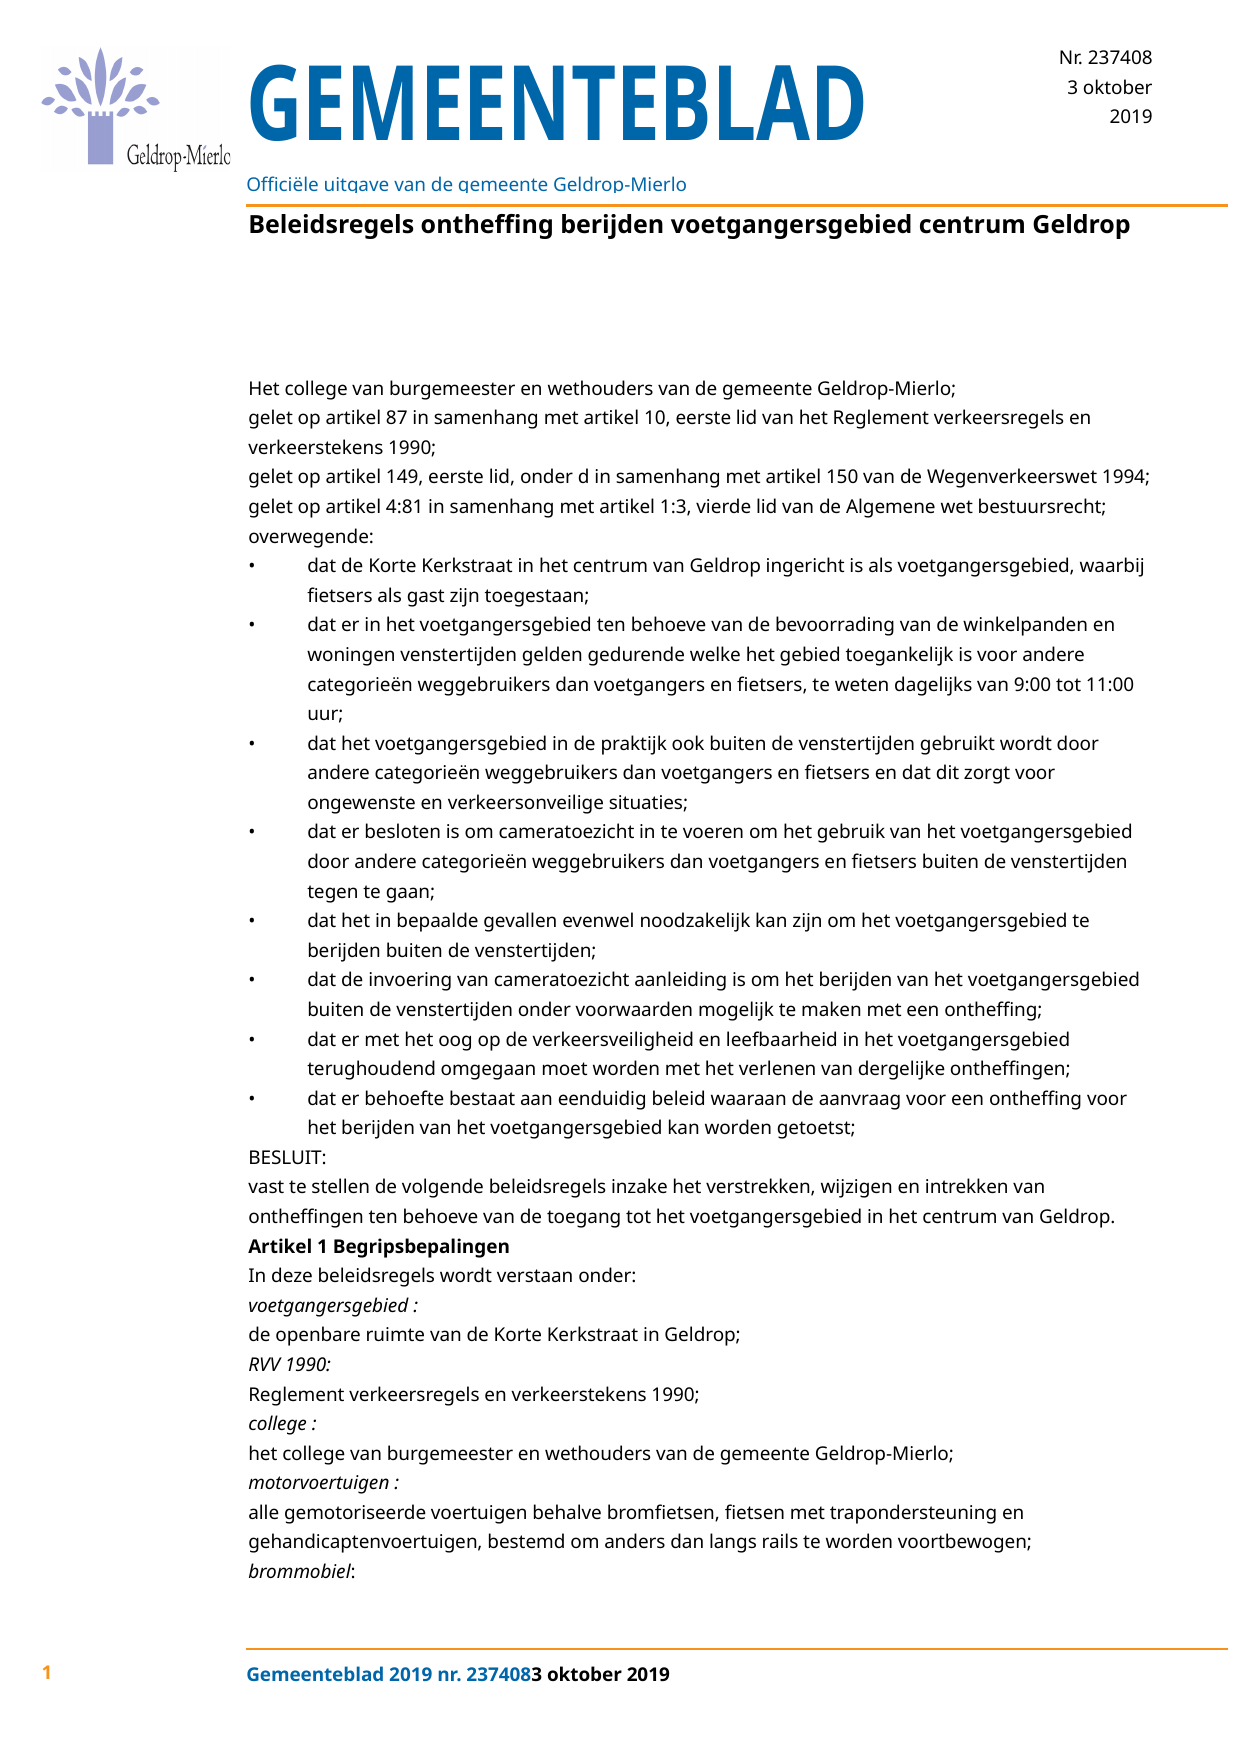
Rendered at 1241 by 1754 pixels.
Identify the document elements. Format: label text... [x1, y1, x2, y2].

text vast te stellen de volgende beleidsregels inzake het verstrekken, wijzigen en intrekken van ontheffingen ten behoeve van de toegang tot het voetgangersgebied in het centrum van Geldrop. [248, 1174, 1152, 1229]
text RVV 1990: [248, 1351, 1152, 1377]
picture [41, 47, 231, 172]
text In deze beleidsregels wordt verstaan onder: [248, 1262, 1152, 1288]
text de openbare ruimte van de Korte Kerkstraat in Geldrop; [248, 1322, 1152, 1347]
list dat de Korte Kerkstraat in het centrum van Geldrop ingericht is als voetgangersgebied, waarbij fietsers als gast zijn toegestaan; [248, 552, 1152, 608]
text Het college van burgemeester en wethouders van de gemeente Geldrop-Mierlo; [248, 375, 1152, 401]
list dat het voetgangersgebied in de praktijk ook buiten de venstertijden gebruikt wordt door andere categorieën weggebruikers dan voetgangers en fietsers en dat dit zorgt voor ongewenste en verkeersonveilige situaties; [248, 730, 1152, 815]
list dat er in het voetgangersgebied ten behoeve van de bevoorrading van de winkelpanden en woningen venstertijden gelden gedurende welke het gebied toegankelijk is voor andere categorieën weggebruikers dan voetgangers en fietsers, te weten dagelijks van 9:00 tot 11:00 uur; [248, 612, 1152, 726]
text brommobiel: [248, 1558, 1152, 1584]
text alle gemotoriseerde voertuigen behalve bromfietsen, fietsen met trapondersteuning en gehandicaptenvoertuigen, bestemd om anders dan langs rails te worden voortbewogen; [248, 1499, 1152, 1554]
text college : [248, 1410, 1152, 1436]
text gelet op artikel 4:81 in samenhang met artikel 1:3, vierde lid van de Algemene wet bestuursrecht; [248, 493, 1152, 519]
text motorvoertuigen : [248, 1469, 1152, 1495]
text voetgangersgebied : [248, 1292, 1152, 1318]
text Artikel 1 Begripsbepalingen [248, 1233, 1152, 1258]
list dat het in bepaalde gevallen evenwel noodzakelijk kan zijn om het voetgangersgebied te berijden buiten de venstertijden; [248, 907, 1152, 963]
list dat er behoefte bestaat aan eenduidig beleid waaraan de aanvraag voor een ontheffing voor het berijden van het voetgangersgebied kan worden getoetst; [248, 1085, 1152, 1140]
list dat er besloten is om cameratoezicht in te voeren om het gebruik van het voetgangersgebied door andere categorieën weggebruikers dan voetgangers en fietsers buiten de venstertijden tegen te gaan; [248, 819, 1152, 903]
text gelet op artikel 149, eerste lid, onder d in samenhang met artikel 150 van de Wegenverkeerswet 1994; [248, 464, 1152, 489]
text overwegende: [248, 523, 1152, 548]
text het college van burgemeester en wethouders van de gemeente Geldrop-Mierlo; [248, 1440, 1152, 1466]
list dat er met het oog op de verkeersveiligheid en leefbaarheid in het voetgangersgebied terughoudend omgegaan moet worden met het verlenen van dergelijke ontheffingen; [248, 1026, 1152, 1081]
list dat de invoering van cameratoezicht aanleiding is om het berijden van het voetgangersgebied buiten de venstertijden onder voorwaarden mogelijk te maken met een ontheffing; [248, 967, 1152, 1022]
text gelet op artikel 87 in samenhang met artikel 10, eerste lid van het Reglement verkeersregels en verkeerstekens 1990; [248, 404, 1152, 460]
text BESLUIT: [248, 1144, 1152, 1170]
text Reglement verkeersregels en verkeerstekens 1990; [248, 1381, 1152, 1406]
text Beleidsregels ontheffing berijden voetgangersgebied centrum Geldrop [248, 207, 1152, 241]
